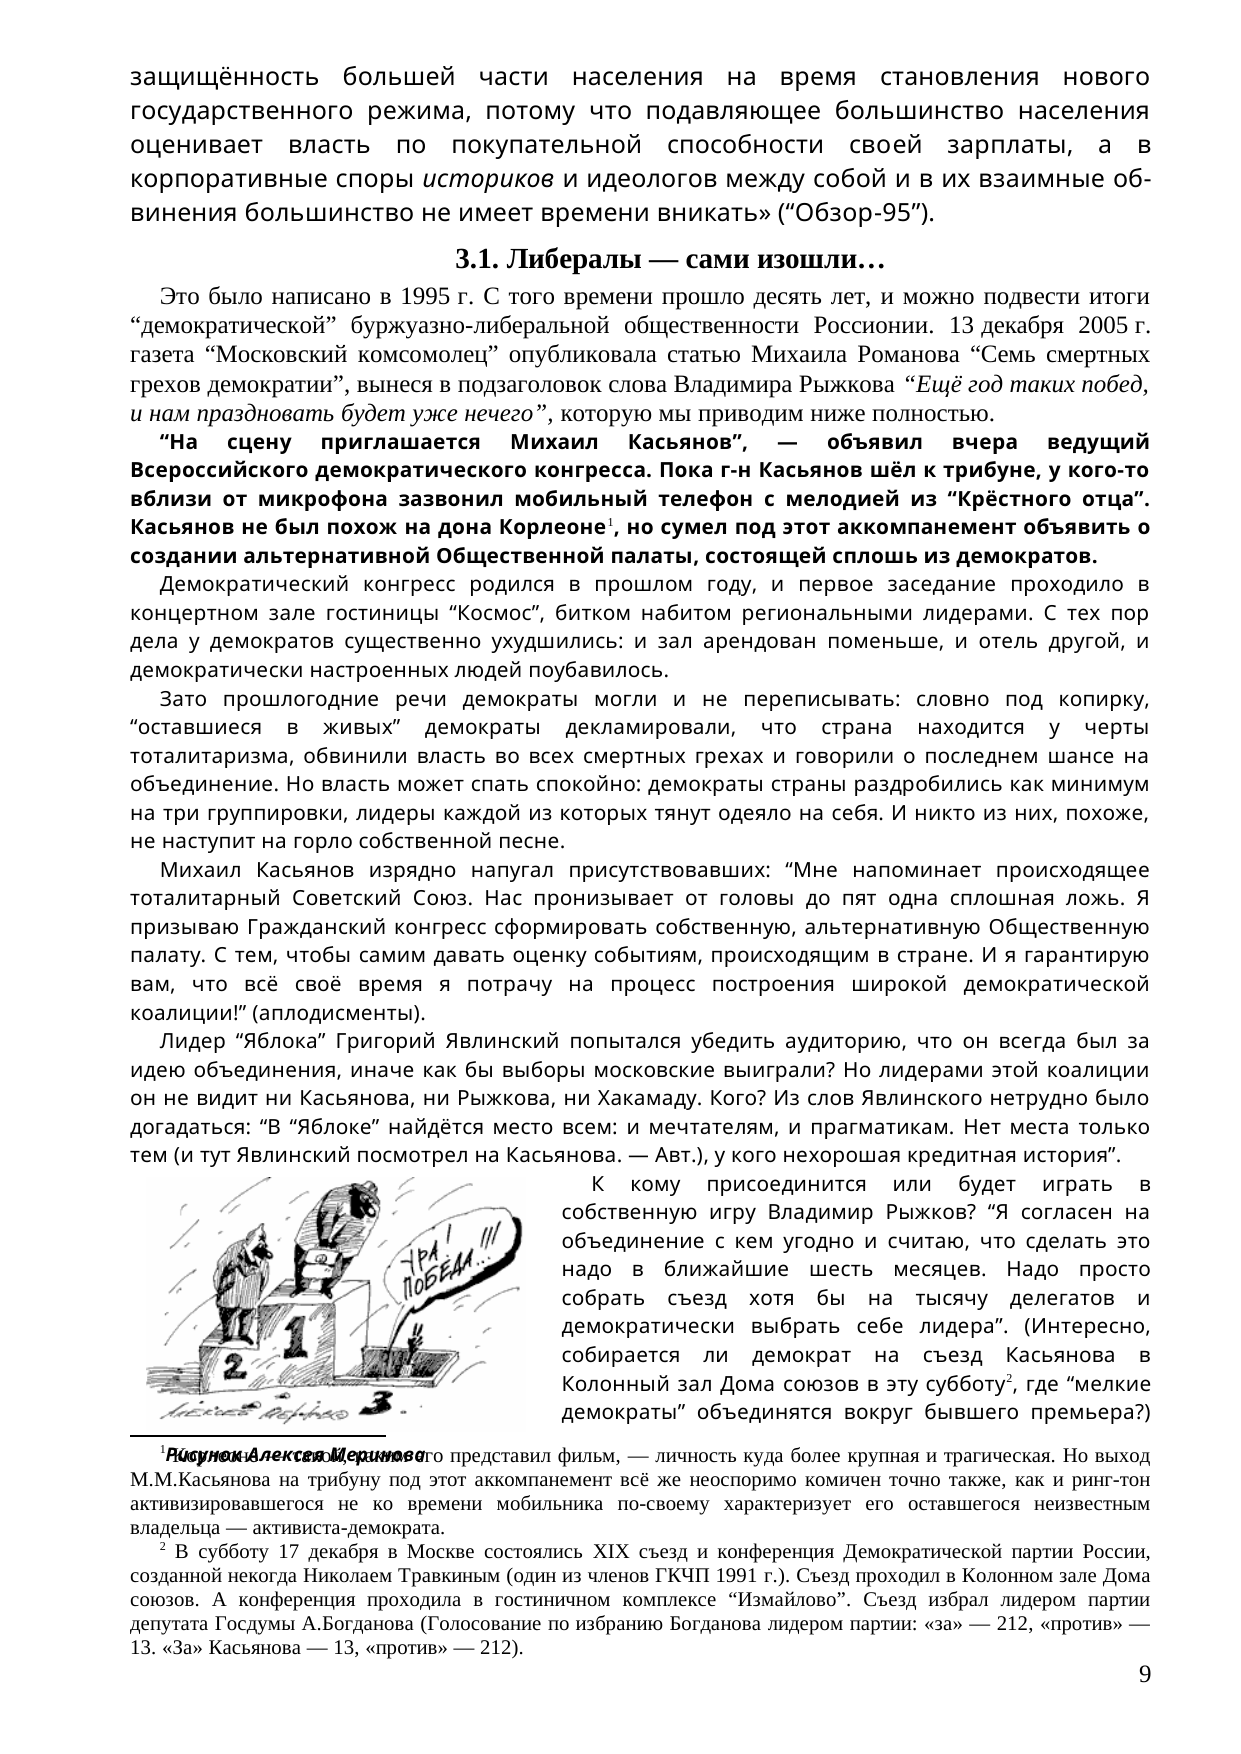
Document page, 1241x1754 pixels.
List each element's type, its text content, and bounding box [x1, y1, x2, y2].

text “На сцену приглашается Михаил Касьянов”, — объявил вчера ведущий Всероссийского демократического конгресса. Пока г-н Касьянов шёл к трибуне, у кого-то вблизи от микрофона зазвонил мобильный телефон с мелодией из “Крёстного отца”. Касьянов не был похож на дона Корлеоне, но сумел под этот аккомпанемент объявить о создании альтернативной Общественной палаты, состоящей сплошь из демократов. [130, 427, 1152, 569]
text защищённость большей части населения на время становления нового государственного режима, потому что подавляющее большинство населения оценивает власть по покупательной способности сво­ей зар­пла­ты, а в корпоративные спо­ры историков и идео­ло­гов ме­ж­ду со­бой и в их вза­им­ные об­ви­не­ния боль­шин­ст­во не имеет времени вникать» (“Обзор‑95”). [130, 59, 1152, 229]
text Михаил Касьянов изрядно напугал присутствовавших: “Мне напоминает происходящее тоталитарный Советский Союз. Нас пронизывает от головы до пят одна сплошная ложь. Я призываю Гражданский конгресс сформировать собственную, альтернативную Общественную палату. С тем, чтобы самим давать оценку событиям, происходящим в стране. И я гарантирую вам, что всё своё время я потрачу на процесс построения широкой демократической коалиции!” (аплодисменты). [130, 855, 1152, 1026]
text Зато прошлогодние речи демократы могли и не переписывать: словно под копирку, “оставшиеся в живых” демократы декламировали, что страна находится у черты тоталитаризма, обвинили власть во всех смертных грехах и говорили о последнем шансе на объединение. Но власть может спать спокойно: демократы страны раздробились как минимум на три группировки, лидеры каждой из которых тянут одеяло на себя. И никто из них, похоже, не наступит на горло собственной песне. [130, 683, 1152, 855]
text В субботу 17 декабря в Москве состоялись XIX съезд и конференция Демократической партии России, созданной некогда Николаем Травкиным (один из членов ГКЧП 1991 г.). Съезд проходил в Колонном зале Дома союзов. А конференция проходила в гостиничном комплексе “Измайлово”. Съезд избрал лидером партии депутата Госдумы А.Богданова (Голосование по избранию Богданова лидером партии: «за» — 212, «против» — 13. «За» Касьянова — 13, «против» — 212). [130, 1539, 1152, 1659]
text К кому присоединится или будет играть в собственную игру Владимир Рыжков? “Я согласен на объединение с кем угодно и считаю, что сделать это надо в ближайшие шесть месяцев. Надо просто собрать съезд хотя бы на тысячу делегатов и демократически выбрать себе лидера”. (Интересно, собирается ли демократ на съезд Касьянова в Колонный зал Дома союзов в эту субботу, где “мелкие демократы” объединятся вокруг бывшего премьера?) [130, 1169, 1152, 1426]
picture [146, 1177, 526, 1432]
text Демократический конгресс родился в прошлом году, и первое заседание проходило в концертном зале гостиницы “Космос”, битком набитом региональными лидерами. С тех пор дела у демократов существенно ухудшились: и зал арендован поменьше, и отель другой, и демократически настроенных людей поубавилось. [130, 569, 1152, 683]
text Корлеоне — такой, каким его представил фильм, — личность куда более крупная и трагическая. Но выход М.М.Касьянова на трибуну под этот аккомпанемент всё же неоспоримо комичен точно также, как и ринг-тон активизировавшегося не ко времени мобильника по-своему характеризует его оставшегося неизвестным владельца — активиста-демократа. [130, 1442, 1152, 1539]
text Лидер “Яблока” Григорий Явлинский попытался убедить аудиторию, что он всегда был за идею объединения, иначе как бы выборы московские выиграли? Но лидерами этой коалиции он не видит ни Касьянова, ни Рыжкова, ни Хакамаду. Кого? Из слов Явлинского нетрудно было догадаться: “В “Яблоке” найдётся место всем: и мечтателям, и прагматикам. Нет места только тем (и тут Явлинский посмотрел на Касьянова. — Авт.), у кого нехорошая кредитная история”. [130, 1026, 1152, 1169]
text Рисунок Алексея Меринова [130, 1441, 542, 1467]
subtitle 3.1. Либералы — сами изошли… [130, 241, 1152, 275]
text Это было написано в 1995 г. С того времени прошло десять лет, и можно подвести итоги “демо­кратической” буржуазно-либеральной общественности Россионии. 13 декабря 2005 г. газета “Московский комсо­мо­лец” опубликовала статью Михаила Романова “Семь смертных грехов демократии”, вынеся в подзаголовок слова Владимира Рыжкова “Ещё год таких побед, и нам праздновать будет уже нечего”, которую мы приводим ниже полностью. [130, 281, 1152, 427]
